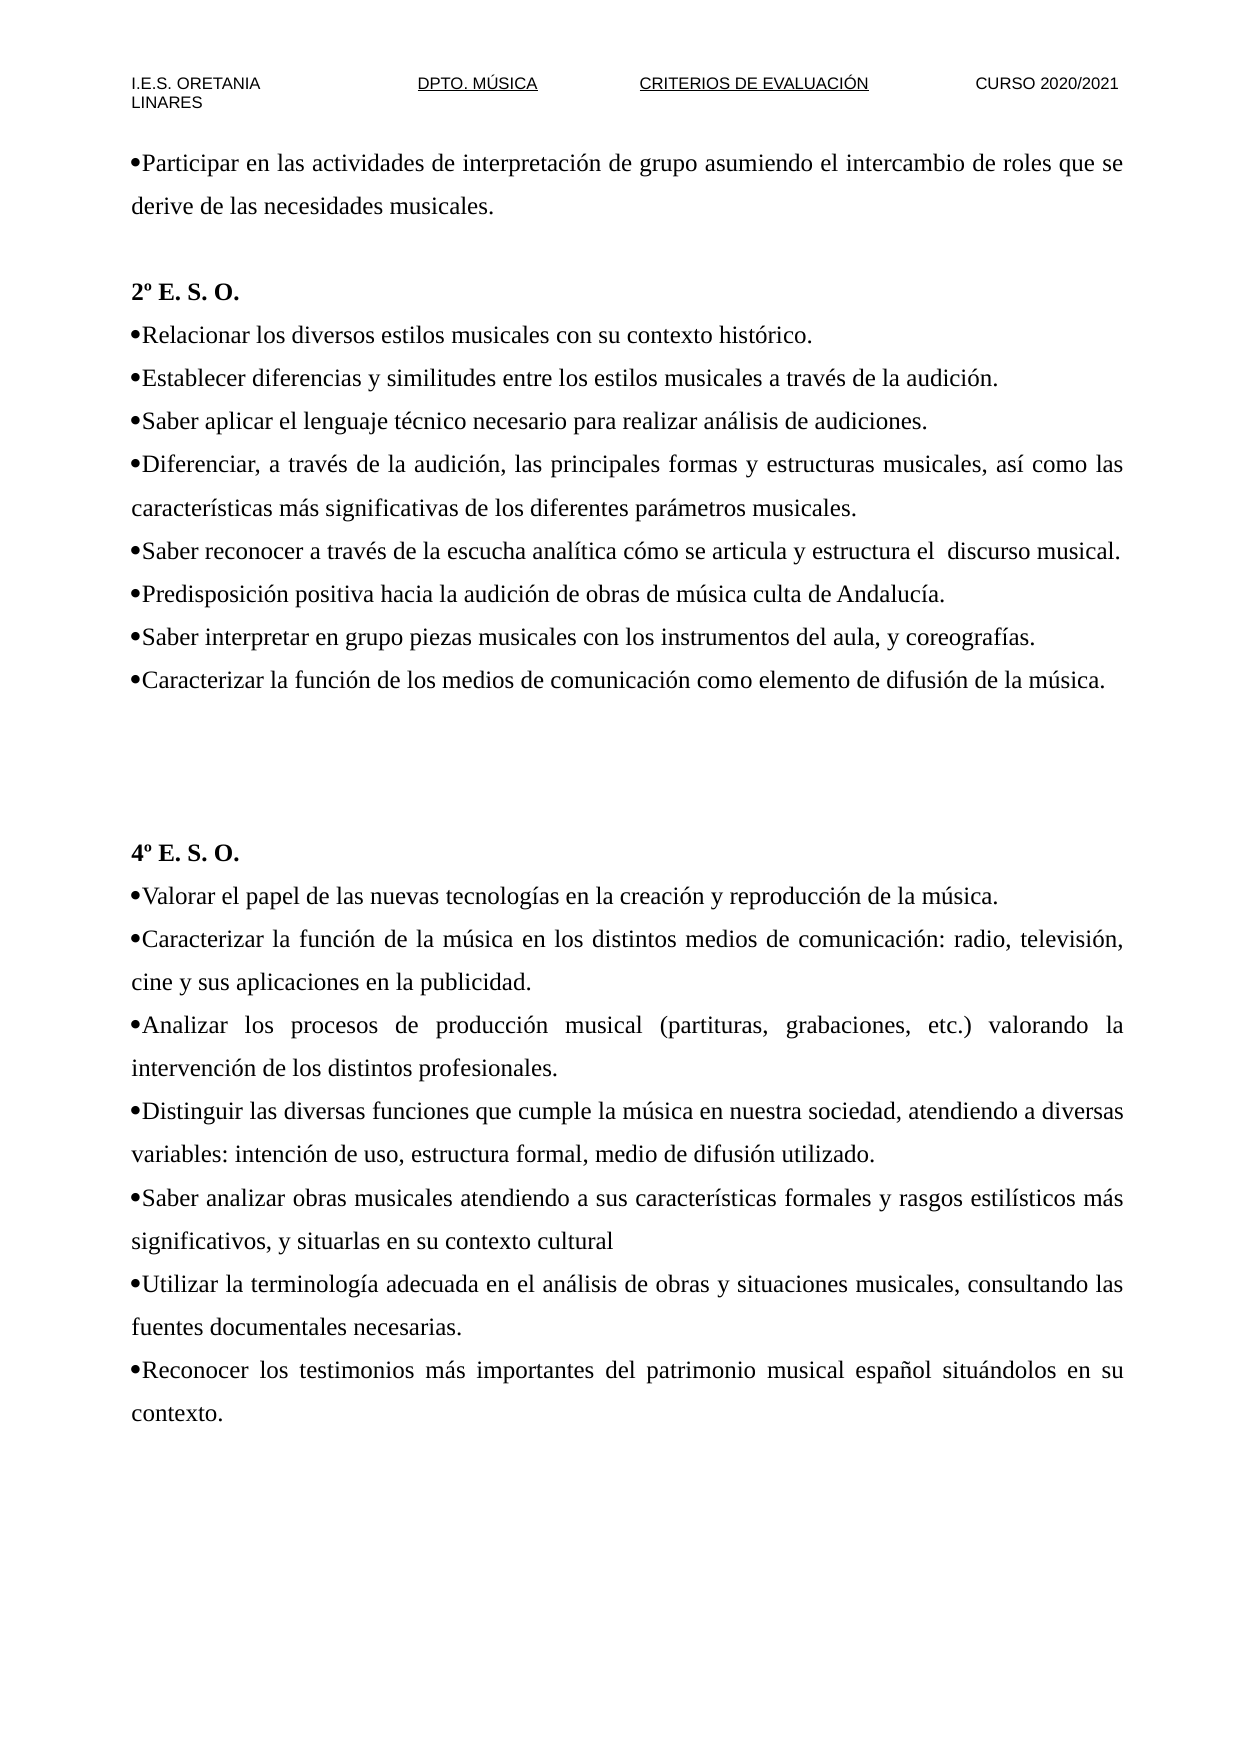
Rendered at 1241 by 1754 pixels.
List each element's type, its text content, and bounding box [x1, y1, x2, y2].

list Caracterizar la función de la música en los distintos medios de comunicación: radio, televisión, cine y sus aplicaciones en la publicidad. [131, 924, 1125, 996]
list Saber analizar obras musicales atendiendo a sus características formales y rasgos estilísticos más significativos, y situarlas en su contexto cultural [131, 1183, 1125, 1254]
list Establecer diferencias y similitudes entre los estilos musicales a través de la audición. [131, 363, 1125, 392]
list Analizar los procesos de producción musical (partituras, grabaciones, etc.) valorando la intervención de los distintos profesionales. [131, 1010, 1125, 1082]
list Saber reconocer a través de la escucha analítica cómo se articula y estructura el discurso musical. [131, 536, 1125, 564]
text 4º E. S. O. [131, 838, 1125, 866]
list Distinguir las diversas funciones que cumple la música en nuestra sociedad, atendiendo a diversas variables: intención de uso, estructura formal, medio de difusión utilizado. [131, 1096, 1125, 1168]
list Saber aplicar el lenguaje técnico necesario para realizar análisis de audiciones. [131, 406, 1125, 435]
list Relacionar los diversos estilos musicales con su contexto histórico. [131, 320, 1125, 349]
list Caracterizar la función de los medios de comunicación como elemento de difusión de la música. [131, 665, 1125, 694]
list Reconocer los testimonios más importantes del patrimonio musical español situándolos en su contexto. [131, 1355, 1125, 1427]
list Valorar el papel de las nuevas tecnologías en la creación y reproducción de la música. [131, 881, 1125, 909]
list Utilizar la terminología adecuada en el análisis de obras y situaciones musicales, consultando las fuentes documentales necesarias. [131, 1269, 1125, 1341]
text 2º E. S. O. [131, 277, 1125, 306]
list Predisposición positiva hacia la audición de obras de música culta de Andalucía. [131, 579, 1125, 608]
list Participar en las actividades de interpretación de grupo asumiendo el intercambio de roles que se derive de las necesidades musicales. [131, 148, 1125, 219]
list Diferenciar, a través de la audición, las principales formas y estructuras musicales, así como las características más significativas de los diferentes parámetros musicales. [131, 449, 1125, 521]
list Saber interpretar en grupo piezas musicales con los instrumentos del aula, y coreografías. [131, 622, 1125, 651]
